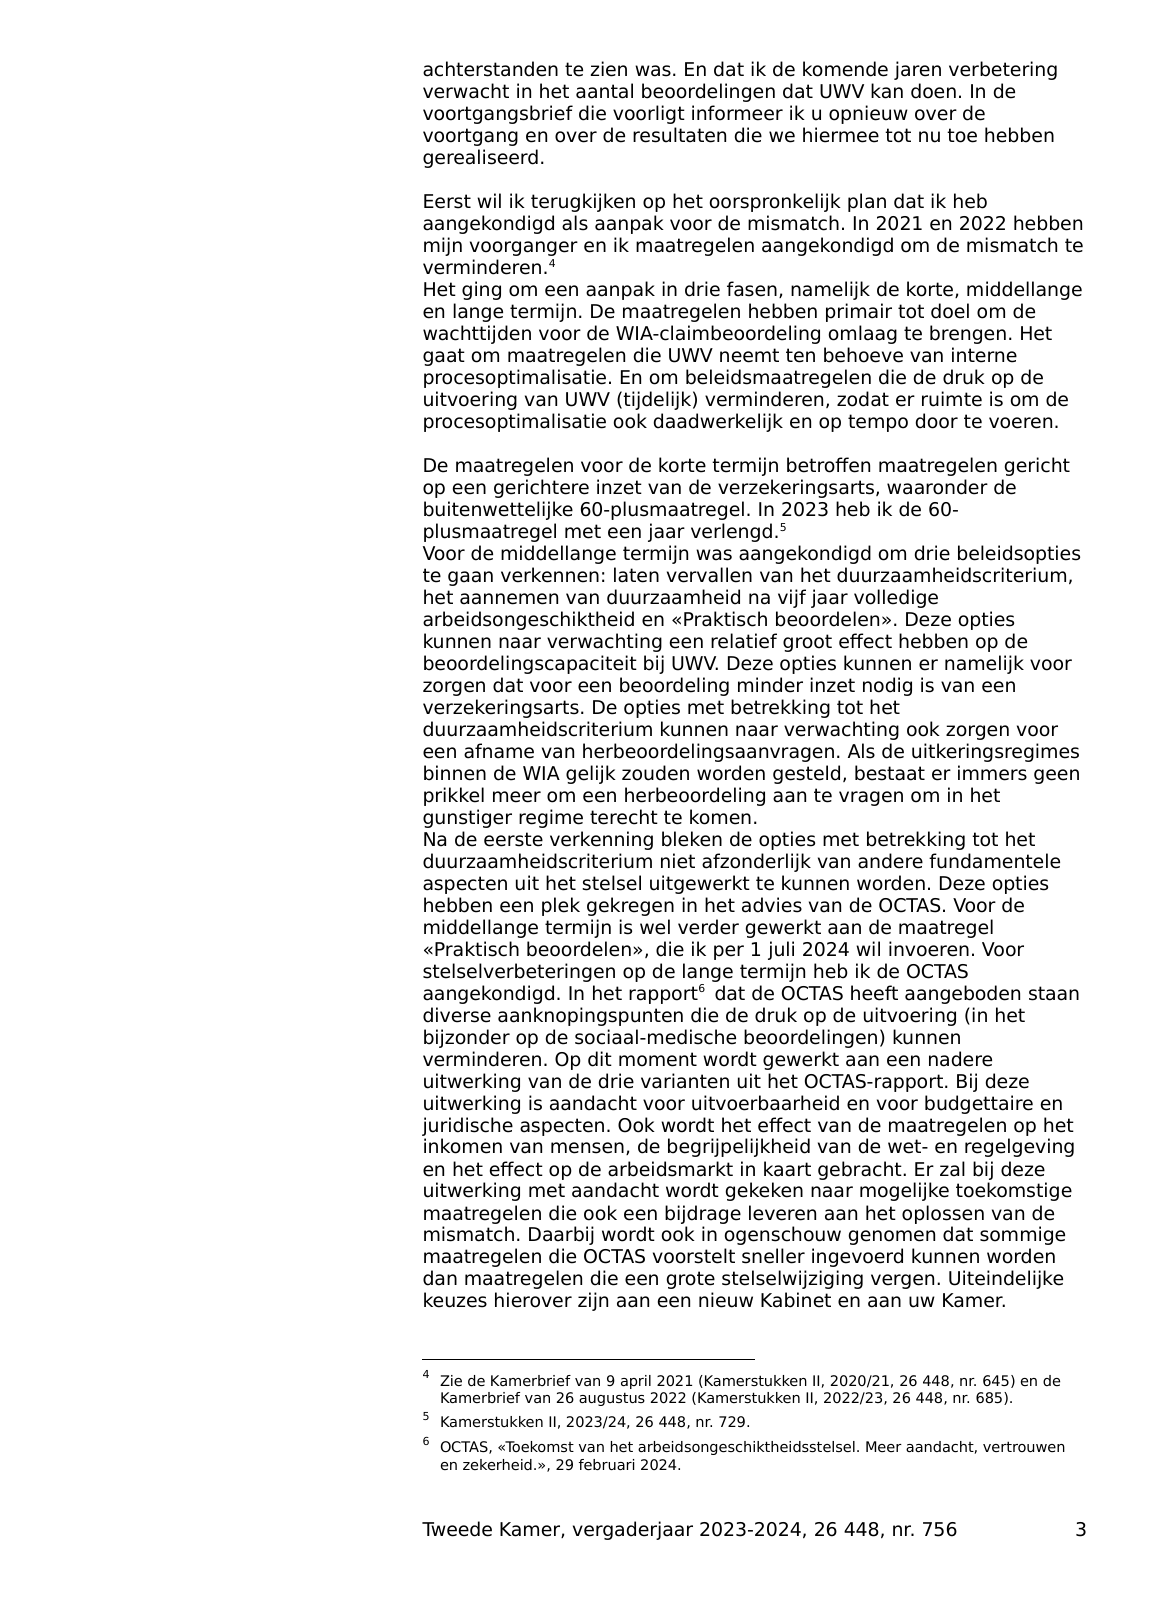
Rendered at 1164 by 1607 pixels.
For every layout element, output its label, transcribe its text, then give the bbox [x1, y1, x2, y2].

text Na de eerste verkenning bleken de opties met betrekking tot het duurzaamheidscriterium niet afzonderlijk van andere fundamentele aspecten uit het stelsel uitgewerkt te kunnen worden. Deze opties hebben een plek gekregen in het advies van de OCTAS. Voor de middellange termijn is wel verder gewerkt aan de maatregel «Praktisch beoordelen», die ik per 1 juli 2024 wil invoeren. Voor stelselverbeteringen op de lange termijn heb ik de OCTAS aangekondigd. In het rapport dat de OCTAS heeft aangeboden staan diverse aanknopingspunten die de druk op de uitvoering (in het bijzonder op de sociaal-medische beoordelingen) kunnen verminderen. Op dit moment wordt gewerkt aan een nadere uitwerking van de drie varianten uit het OCTAS-rapport. Bij deze uitwerking is aandacht voor uitvoerbaarheid en voor budgettaire en juridische aspecten. Ook wordt het effect van de maatregelen op het inkomen van mensen, de begrijpelijkheid van de wet- en regelgeving en het effect op de arbeidsmarkt in kaart gebracht. Er zal bij deze uitwerking met aandacht wordt gekeken naar mogelijke toekomstige maatregelen die ook een bijdrage leveren aan het oplossen van de mismatch. Daarbij wordt ook in ogenschouw genomen dat sommige maatregelen die OCTAS voorstelt sneller ingevoerd kunnen worden dan maatregelen die een grote stelselwijziging vergen. Uiteindelijke keuzes hierover zijn aan een nieuw Kabinet en aan uw Kamer. [422, 829, 1087, 1312]
text Kamerstukken II, 2023/24, 26 448, nr. 729. [422, 1410, 1087, 1432]
text Zie de Kamerbrief van 9 april 2021 (Kamerstukken II, 2020/21, 26 448, nr. 645) en de Kamerbrief van 26 augustus 2022 (Kamerstukken II, 2022/23, 26 448, nr. 685). [422, 1368, 1087, 1407]
text De maatregelen voor de korte termijn betroffen maatregelen gericht op een gerichtere inzet van de verzekeringsarts, waaronder de buitenwettelijke 60-plusmaatregel. In 2023 heb ik de 60-plusmaatregel met een jaar verlengd. [422, 455, 1087, 543]
text Voor de middellange termijn was aangekondigd om drie beleidsopties te gaan verkennen: laten vervallen van het duurzaamheidscriterium, het aannemen van duurzaamheid na vijf jaar volledige arbeidsongeschiktheid en «Praktisch beoordelen». Deze opties kunnen naar verwachting een relatief groot effect hebben op de beoordelingscapaciteit bij UWV. Deze opties kunnen er namelijk voor zorgen dat voor een beoordeling minder inzet nodig is van een verzekeringsarts. De opties met betrekking tot het duurzaamheidscriterium kunnen naar verwachting ook zorgen voor een afname van herbeoordelingsaanvragen. Als de uitkeringsregimes binnen de WIA gelijk zouden worden gesteld, bestaat er immers geen prikkel meer om een herbeoordeling aan te vragen om in het gunstiger regime terecht te komen. [422, 543, 1087, 829]
text Het ging om een aanpak in drie fasen, namelijk de korte, middellange en lange termijn. De maatregelen hebben primair tot doel om de wachttijden voor de WIA-claimbeoordeling omlaag te brengen. Het gaat om maatregelen die UWV neemt ten behoeve van interne procesoptimalisatie. En om beleidsmaatregelen die de druk op de uitvoering van UWV (tijdelijk) verminderen, zodat er ruimte is om de procesoptimalisatie ook daadwerkelijk en op tempo door te voeren. [422, 279, 1087, 433]
text achterstanden te zien was. En dat ik de komende jaren verbetering verwacht in het aantal beoordelingen dat UWV kan doen. In de voortgangsbrief die voorligt informeer ik u opnieuw over de voortgang en over de resultaten die we hiermee tot nu toe hebben gerealiseerd. [422, 59, 1087, 169]
text Eerst wil ik terugkijken op het oorspronkelijk plan dat ik heb aangekondigd als aanpak voor de mismatch. In 2021 en 2022 hebben mijn voorganger en ik maatregelen aangekondigd om de mismatch te verminderen. [422, 191, 1087, 279]
text OCTAS, «Toekomst van het arbeidsongeschiktheidsstelsel. Meer aandacht, vertrouwen en zekerheid.», 29 februari 2024. [422, 1435, 1087, 1474]
